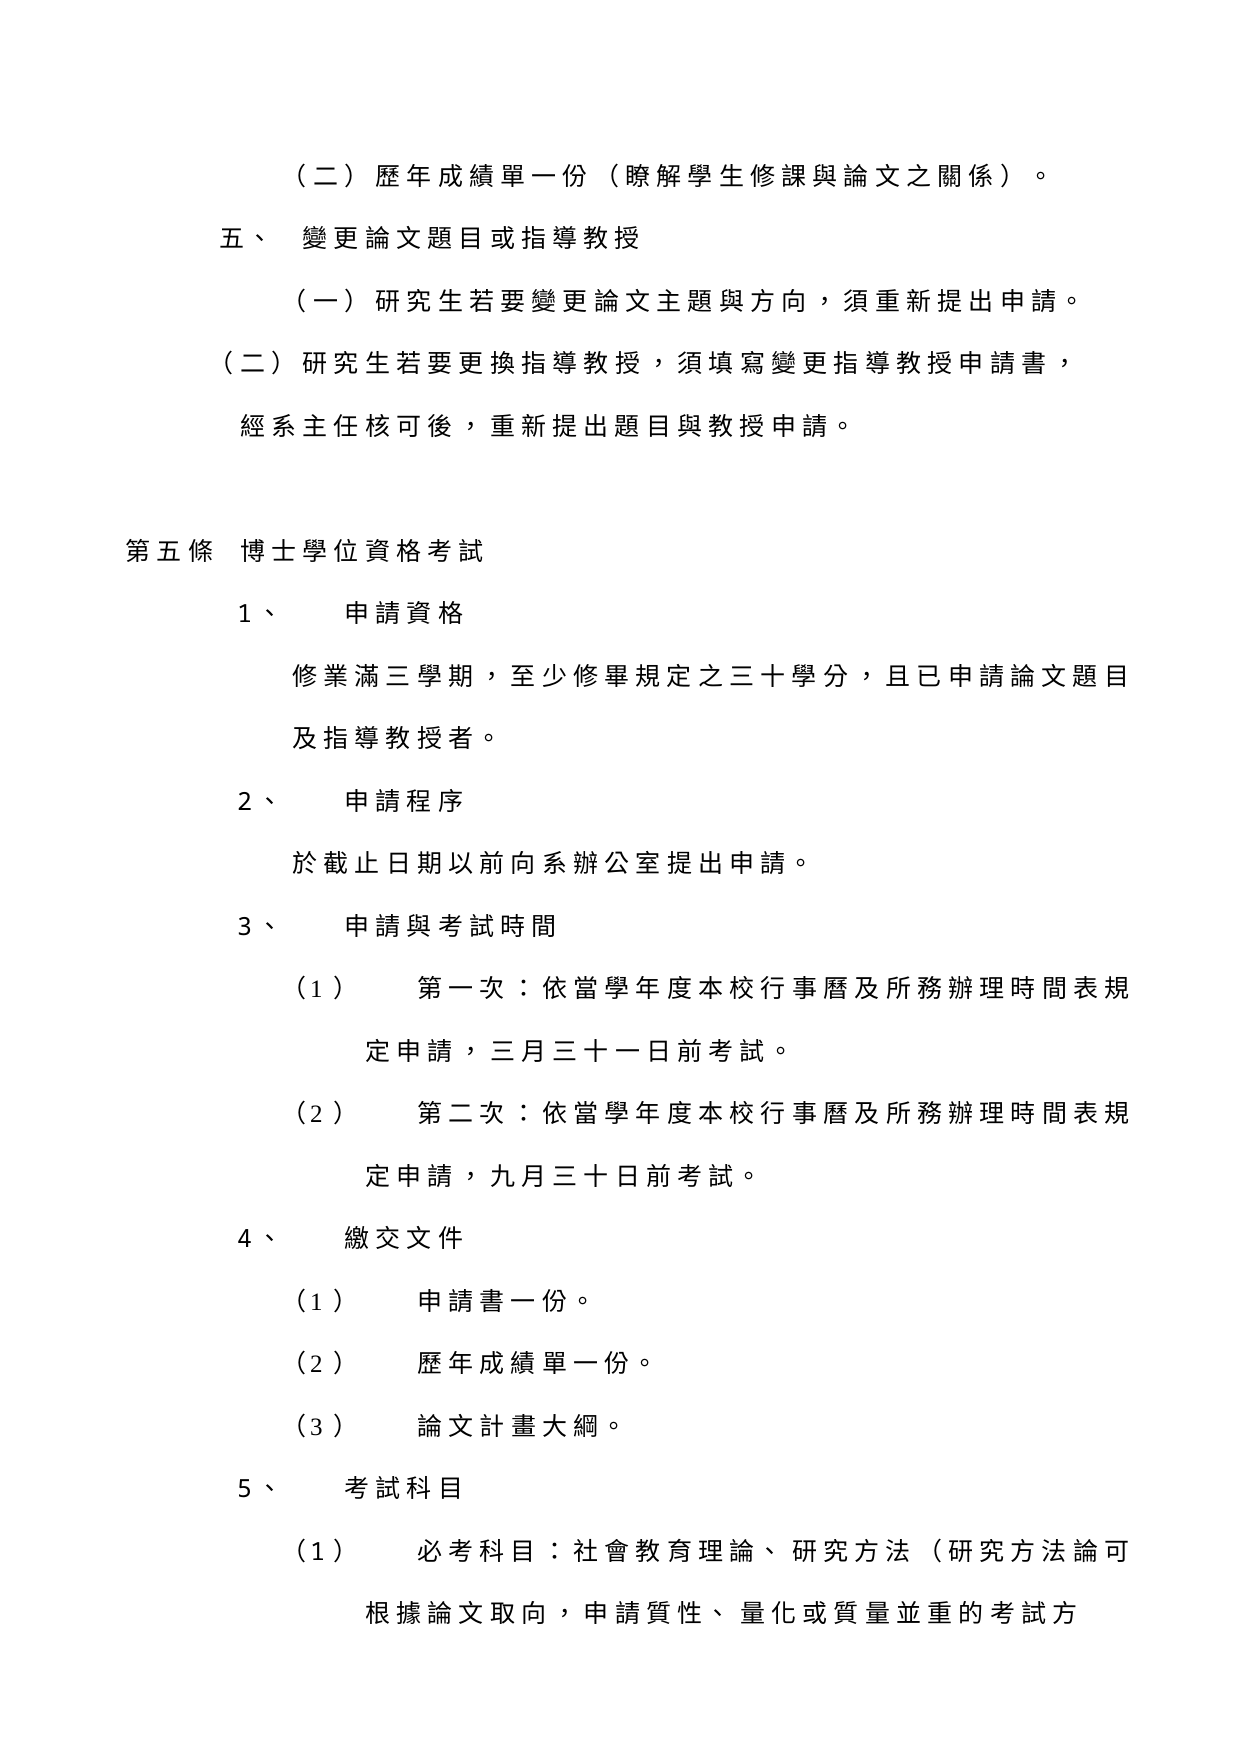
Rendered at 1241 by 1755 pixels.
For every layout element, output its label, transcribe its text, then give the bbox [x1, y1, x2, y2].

list 論文計畫大綱。 [270, 1383, 1133, 1445]
list 考試科目 [229, 1445, 1133, 1508]
text 第五條 博士學位資格考試 [122, 508, 1133, 570]
list 申請資格 [229, 570, 1133, 633]
list 必考科目：社會教育理論、研究方法（研究方法論可根據論文取向，申請質性、量化或質量並重的考試方向）。 [270, 1508, 1133, 1633]
text （二）歷年成績單一份（瞭解學生修課與論文之關係）。 [270, 133, 1133, 195]
text （二）研究生若要更換指導教授，須填寫變更指導教授申請書， [122, 320, 1133, 383]
text 於截止日期以前向系辦公室提出申請。 [285, 820, 1133, 883]
text （一）研究生若要變更論文主題與方向，須重新提出申請。 [270, 258, 1133, 320]
list 歷年成績單一份。 [270, 1320, 1133, 1383]
text 經系主任核可後，重新提出題目與教授申請。 [122, 383, 1133, 445]
text 修業滿三學期，至少修畢規定之三十學分，且已申請論文題目及指導教授者。 [285, 633, 1133, 758]
list 第一次：依當學年度本校行事曆及所務辦理時間表規定申請，三月三十一日前考試。 [270, 945, 1133, 1070]
text 五、 變更論文題目或指導教授 [122, 195, 1133, 258]
list 申請與考試時間 [229, 883, 1133, 945]
list 申請程序 [229, 758, 1133, 820]
list 繳交文件 [229, 1195, 1133, 1258]
list 申請書一份。 [270, 1258, 1133, 1320]
list 第二次：依當學年度本校行事曆及所務辦理時間表規定申請，九月三十日前考試。 [270, 1070, 1133, 1195]
